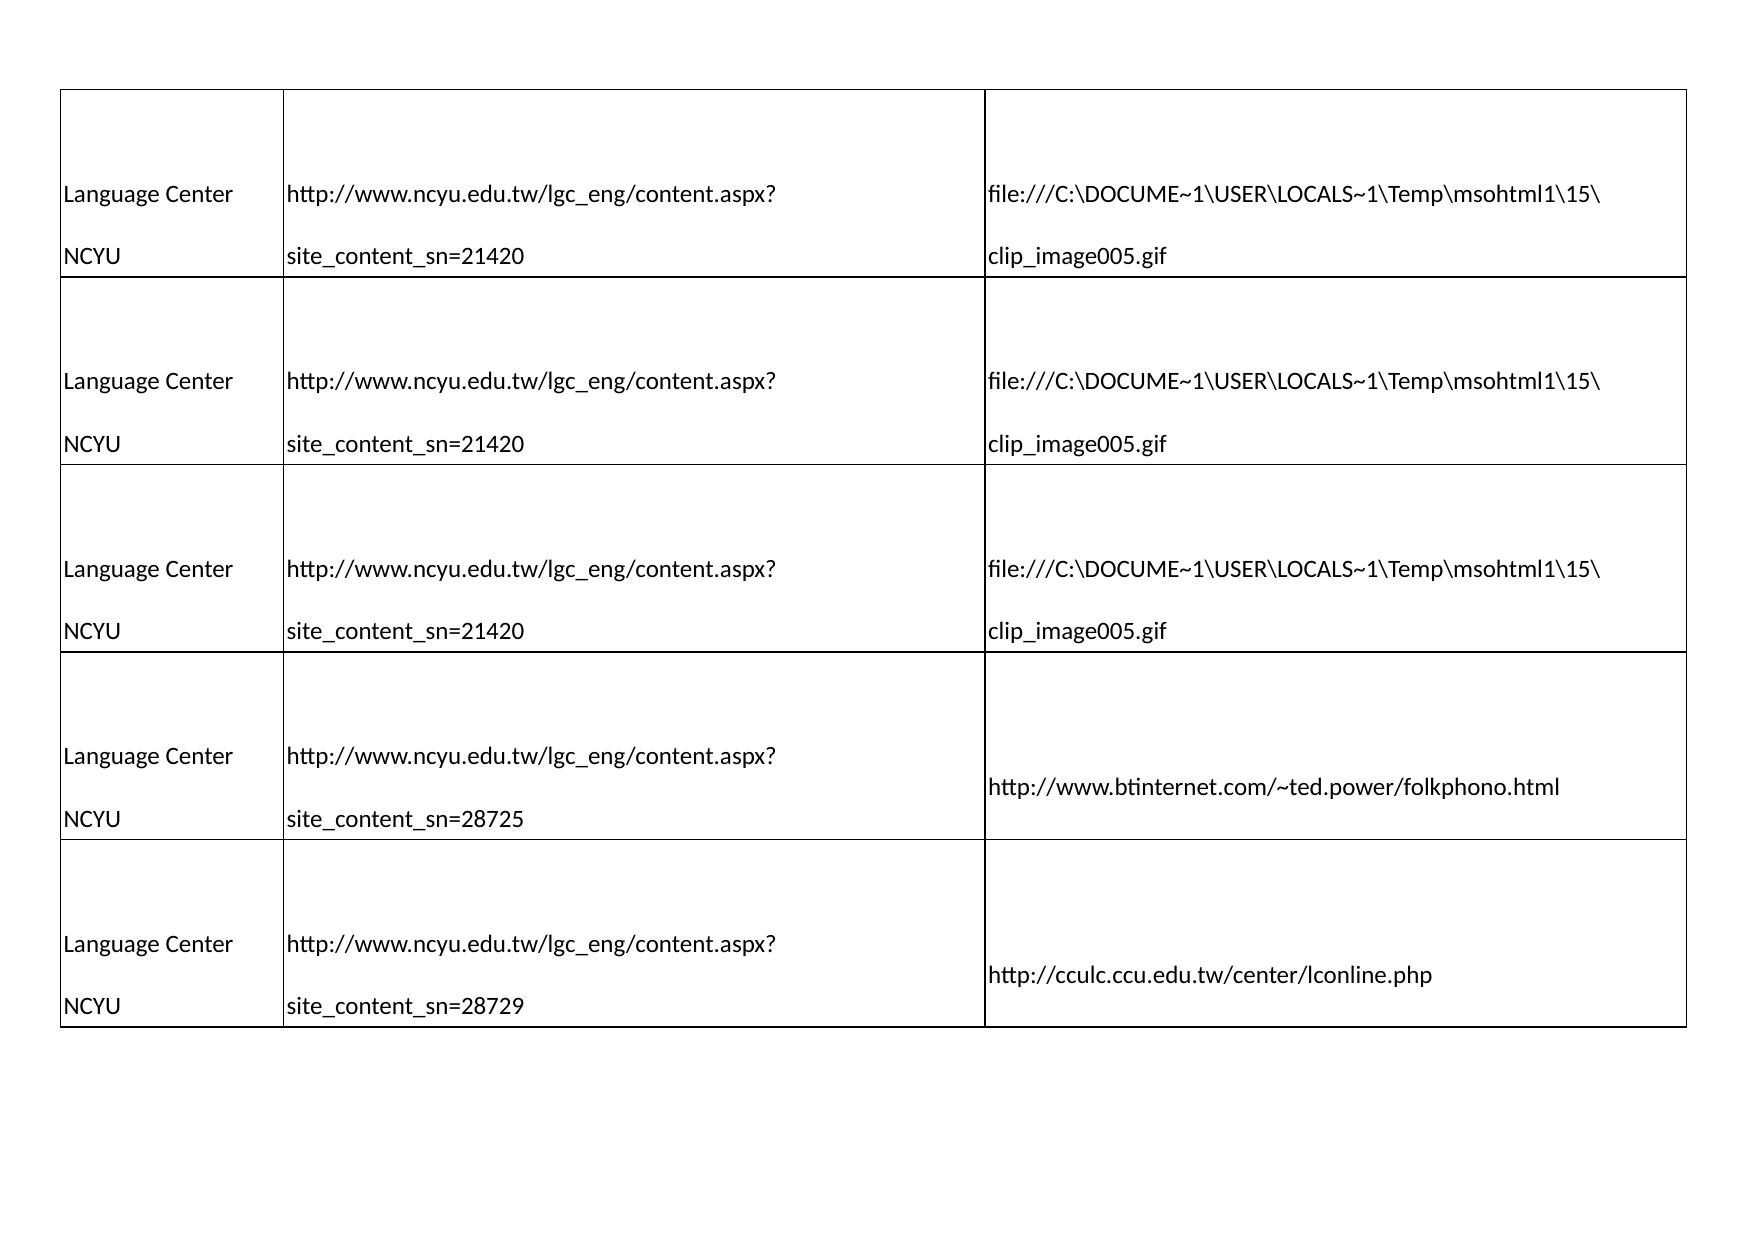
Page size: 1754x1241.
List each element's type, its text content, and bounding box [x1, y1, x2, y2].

table_cell http://cculc.ccu.edu.tw/center/lconline.php [986, 840, 1686, 1026]
table_cell file:///C:\DOCUME~1\USER\LOCALS~1\Temp\msohtml1\15\clip_image005.gif [986, 90, 1686, 276]
table_cell Language Center NCYU [61, 278, 283, 464]
table_cell http://www.ncyu.edu.tw/lgc_eng/content.aspx?site_content_sn=28725 [284, 653, 984, 839]
table_cell http://www.ncyu.edu.tw/lgc_eng/content.aspx?site_content_sn=21420 [284, 90, 984, 276]
table_cell file:///C:\DOCUME~1\USER\LOCALS~1\Temp\msohtml1\15\clip_image005.gif [986, 465, 1686, 651]
table_cell Language Center NCYU [61, 653, 283, 839]
table_cell http://www.ncyu.edu.tw/lgc_eng/content.aspx?site_content_sn=28729 [284, 840, 984, 1026]
table_cell Language Center NCYU [61, 840, 283, 1026]
table_cell http://www.ncyu.edu.tw/lgc_eng/content.aspx?site_content_sn=21420 [284, 278, 984, 464]
table_cell file:///C:\DOCUME~1\USER\LOCALS~1\Temp\msohtml1\15\clip_image005.gif [986, 278, 1686, 464]
table_cell Language Center NCYU [61, 90, 283, 276]
table_cell http://www.btinternet.com/~ted.power/folkphono.html [986, 653, 1686, 839]
table_cell Language Center NCYU [61, 465, 283, 651]
table_cell http://www.ncyu.edu.tw/lgc_eng/content.aspx?site_content_sn=21420 [284, 465, 984, 651]
